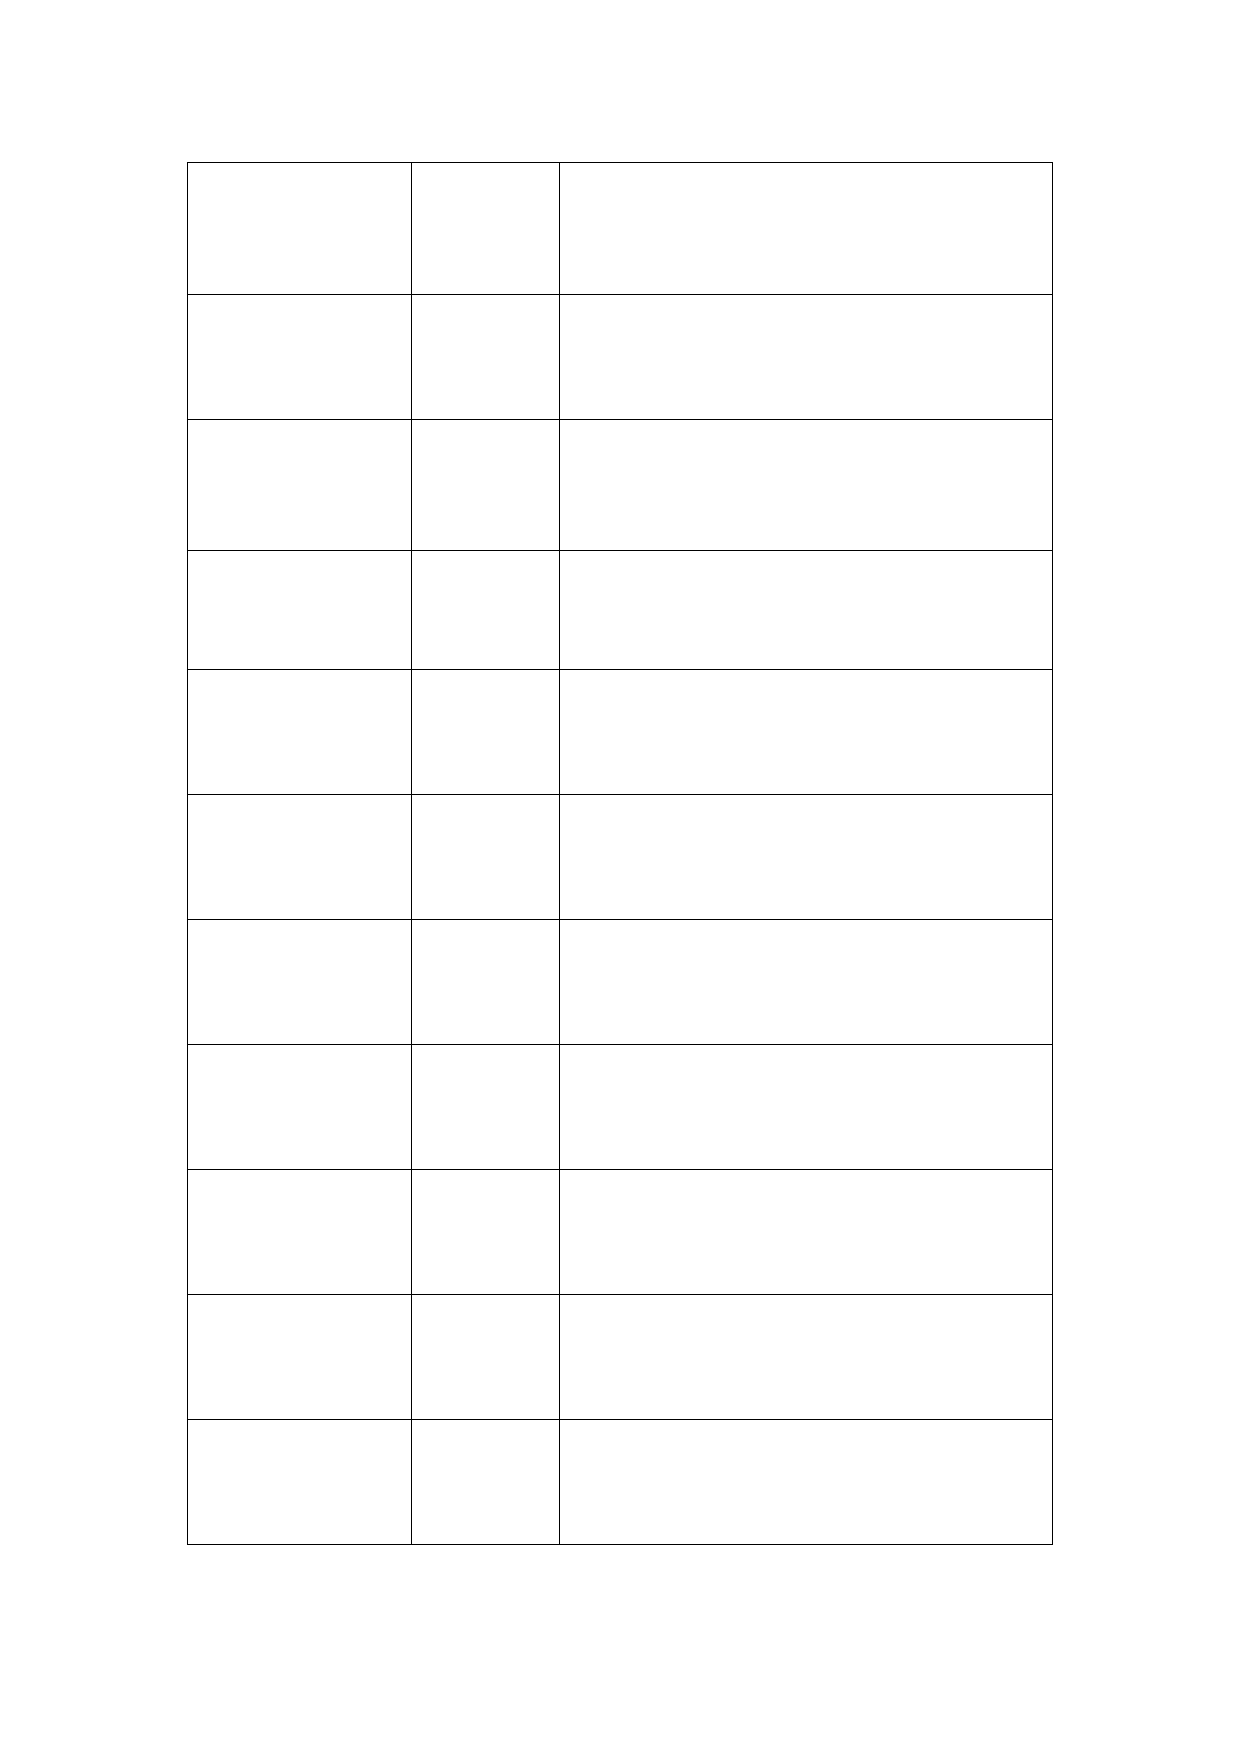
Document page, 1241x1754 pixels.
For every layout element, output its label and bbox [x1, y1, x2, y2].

table_cell [560, 163, 1052, 294]
table_cell [560, 295, 1052, 419]
table_cell [412, 420, 559, 550]
table_cell [560, 1045, 1052, 1169]
table_cell [412, 551, 559, 669]
table_cell [412, 163, 559, 294]
table_cell [560, 1295, 1052, 1419]
table_cell [560, 795, 1052, 919]
table_cell [560, 551, 1052, 669]
table_cell [188, 1045, 411, 1169]
table_cell [560, 920, 1052, 1044]
table_cell [412, 795, 559, 919]
table_cell [188, 163, 411, 294]
table_cell [188, 551, 411, 669]
table_cell [412, 1420, 559, 1544]
table_cell [560, 670, 1052, 794]
table_cell [188, 1170, 411, 1294]
table_cell [412, 1295, 559, 1419]
table_cell [412, 920, 559, 1044]
table_cell [412, 670, 559, 794]
table_cell [560, 1420, 1052, 1544]
table_cell [412, 295, 559, 419]
table_cell [188, 1295, 411, 1419]
table_cell [188, 670, 411, 794]
table_cell [560, 1170, 1052, 1294]
table_cell [188, 795, 411, 919]
table_cell [188, 1420, 411, 1544]
table_cell [188, 420, 411, 550]
table_cell [188, 920, 411, 1044]
table_cell [412, 1170, 559, 1294]
table_cell [560, 420, 1052, 550]
table_cell [188, 295, 411, 419]
table_cell [412, 1045, 559, 1169]
